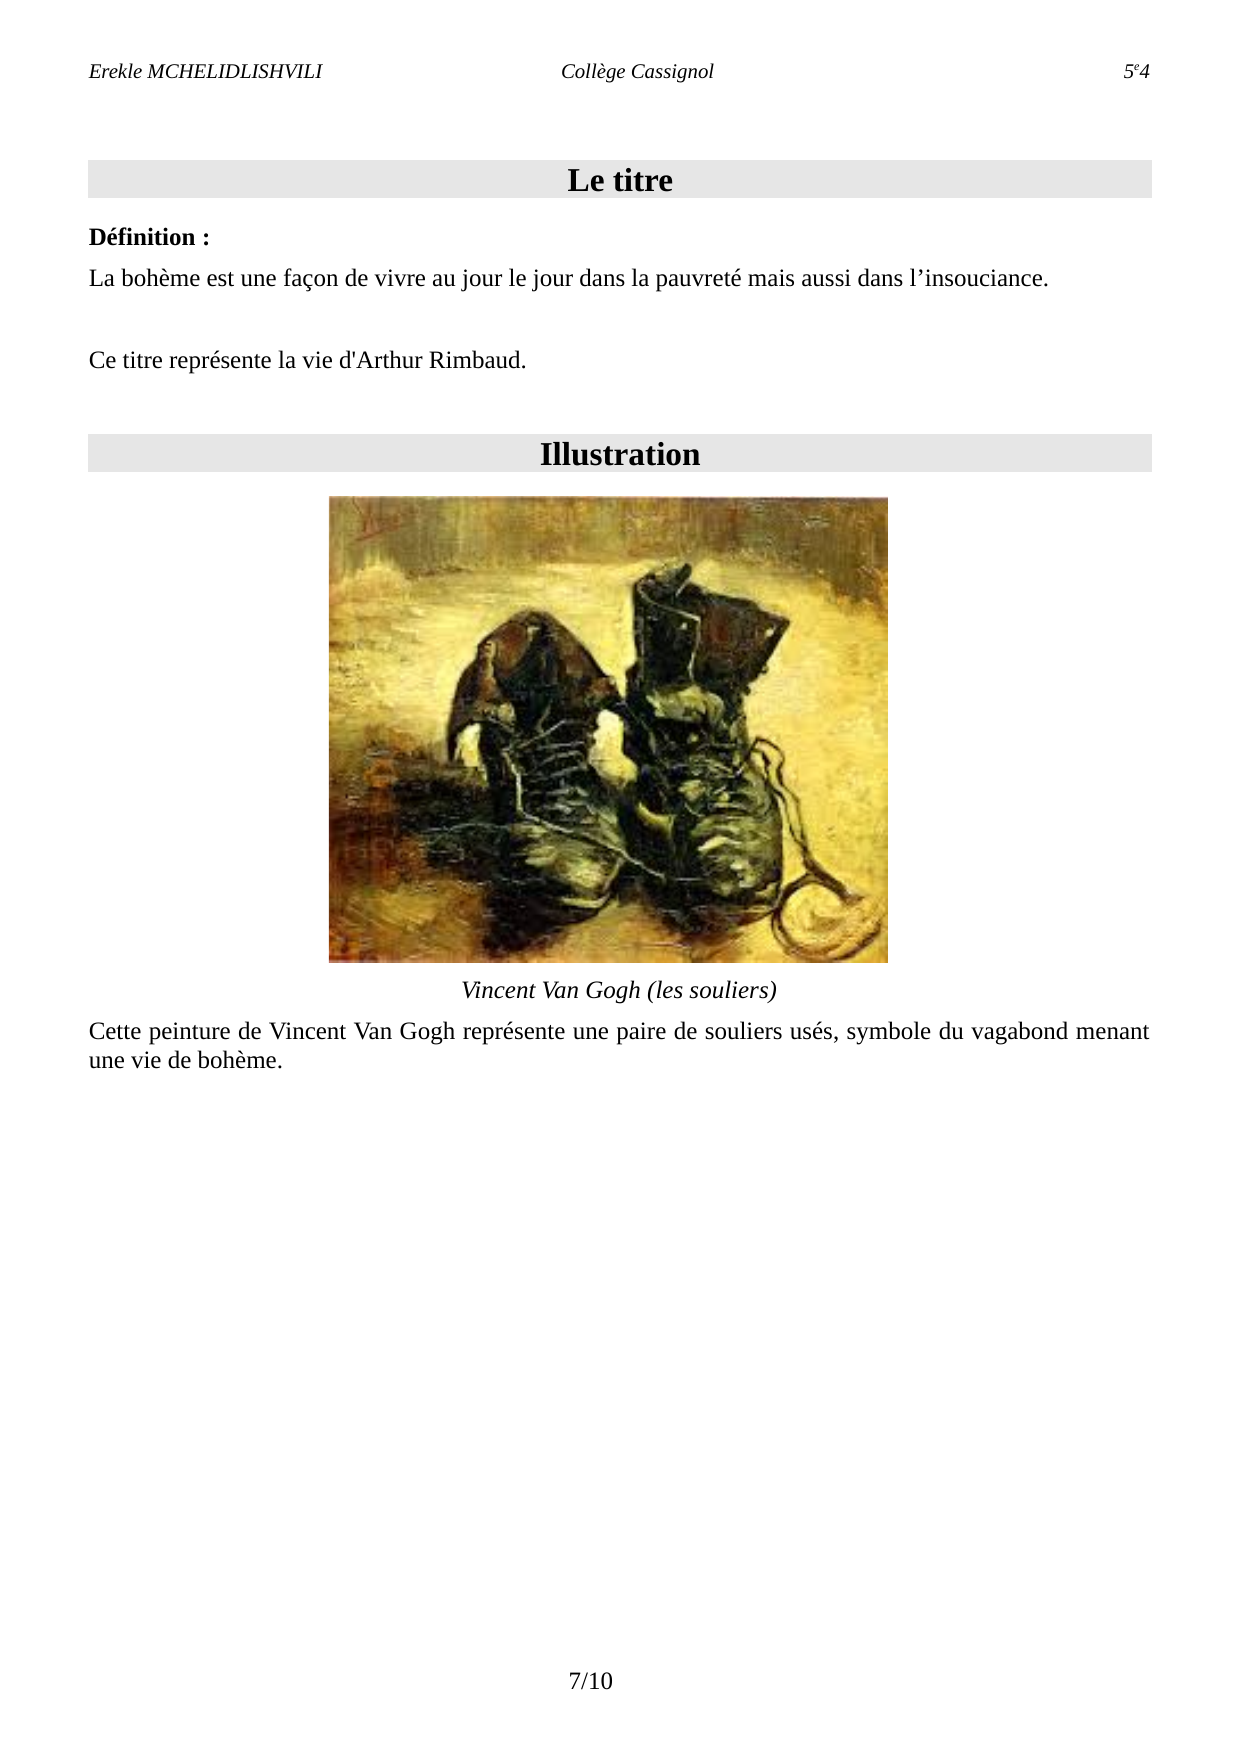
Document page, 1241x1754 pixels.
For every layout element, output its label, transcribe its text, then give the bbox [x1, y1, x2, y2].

subtitle Le titre [88, 160, 1152, 198]
picture [328, 496, 888, 963]
subtitle Illustration [88, 434, 1152, 472]
text Vincent Van Gogh (les souliers) [88, 975, 1152, 1003]
text Définition : [88, 222, 1152, 251]
text La bohème est une façon de vivre au jour le jour dans la pauvreté mais aussi dans l’insouciance. [88, 263, 1152, 292]
text Cette peinture de Vincent Van Gogh représente une paire de souliers usés, symbole du vagabond menant une vie de bohème. [88, 1016, 1152, 1073]
text Ce titre représente la vie d'Arthur Rimbaud. [88, 346, 1152, 374]
